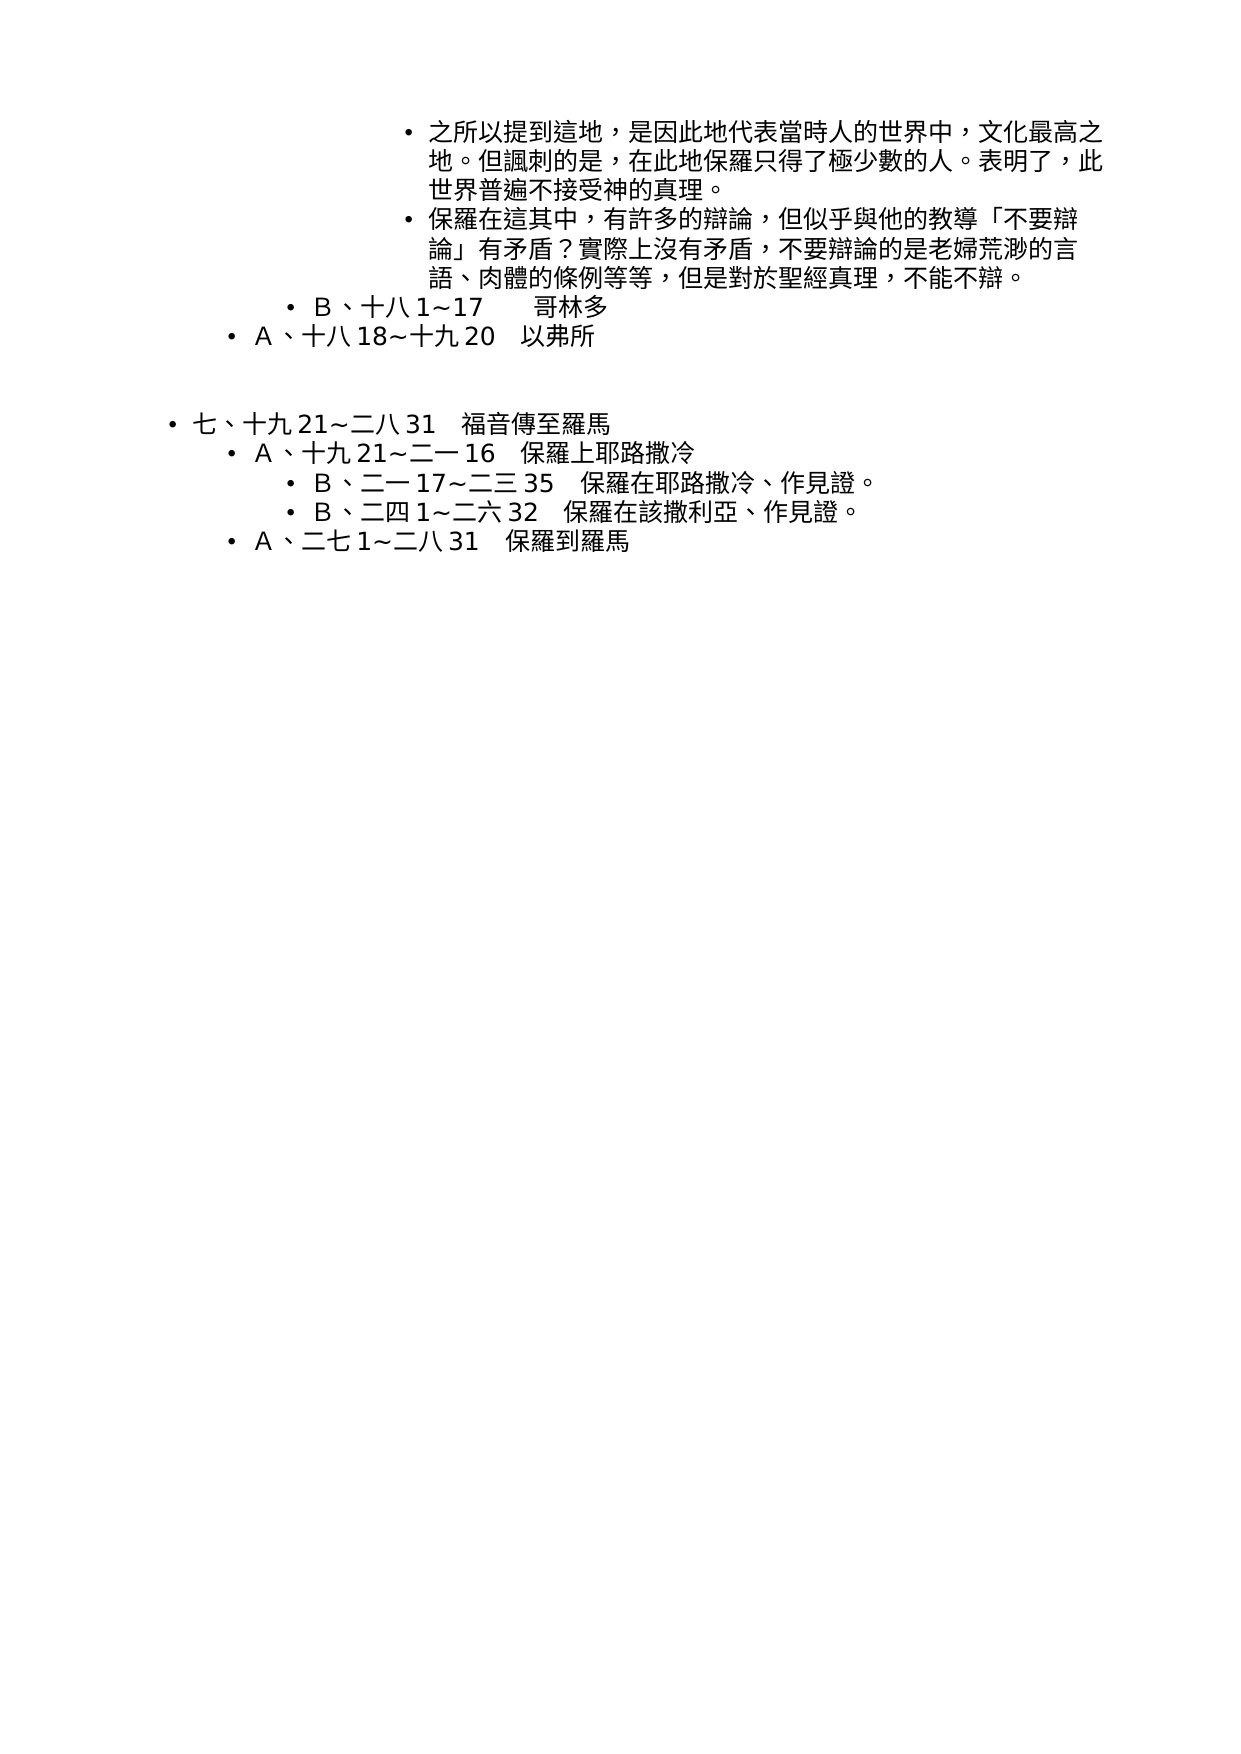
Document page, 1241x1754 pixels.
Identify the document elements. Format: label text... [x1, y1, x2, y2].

list 七、十九21~二八31 福音傳至羅馬 [177, 410, 1122, 439]
list Ｂ、十八1~17 哥林多 [295, 293, 1122, 322]
list 之所以提到這地，是因此地代表當時人的世界中，文化最高之地。但諷刺的是，在此地保羅只得了極少數的人。表明了，此世界普遍不接受神的真理。 [413, 118, 1122, 206]
list 保羅在這其中，有許多的辯論，但似乎與他的教導「不要辯論」有矛盾？實際上沒有矛盾，不要辯論的是老婦荒渺的言語、肉體的條例等等，但是對於聖經真理，不能不辯。 [413, 206, 1122, 293]
list Ａ、十八18~十九20 以弗所 [236, 322, 1122, 351]
list Ｂ、二四1~二六32 保羅在該撒利亞、作見證。 [295, 498, 1122, 527]
list Ａ、二七1~二八31 保羅到羅馬 [236, 527, 1122, 556]
list Ｂ、二一17~二三35 保羅在耶路撒冷、作見證。 [295, 469, 1122, 498]
list Ａ、十九21~二一16 保羅上耶路撒冷 [236, 439, 1122, 469]
